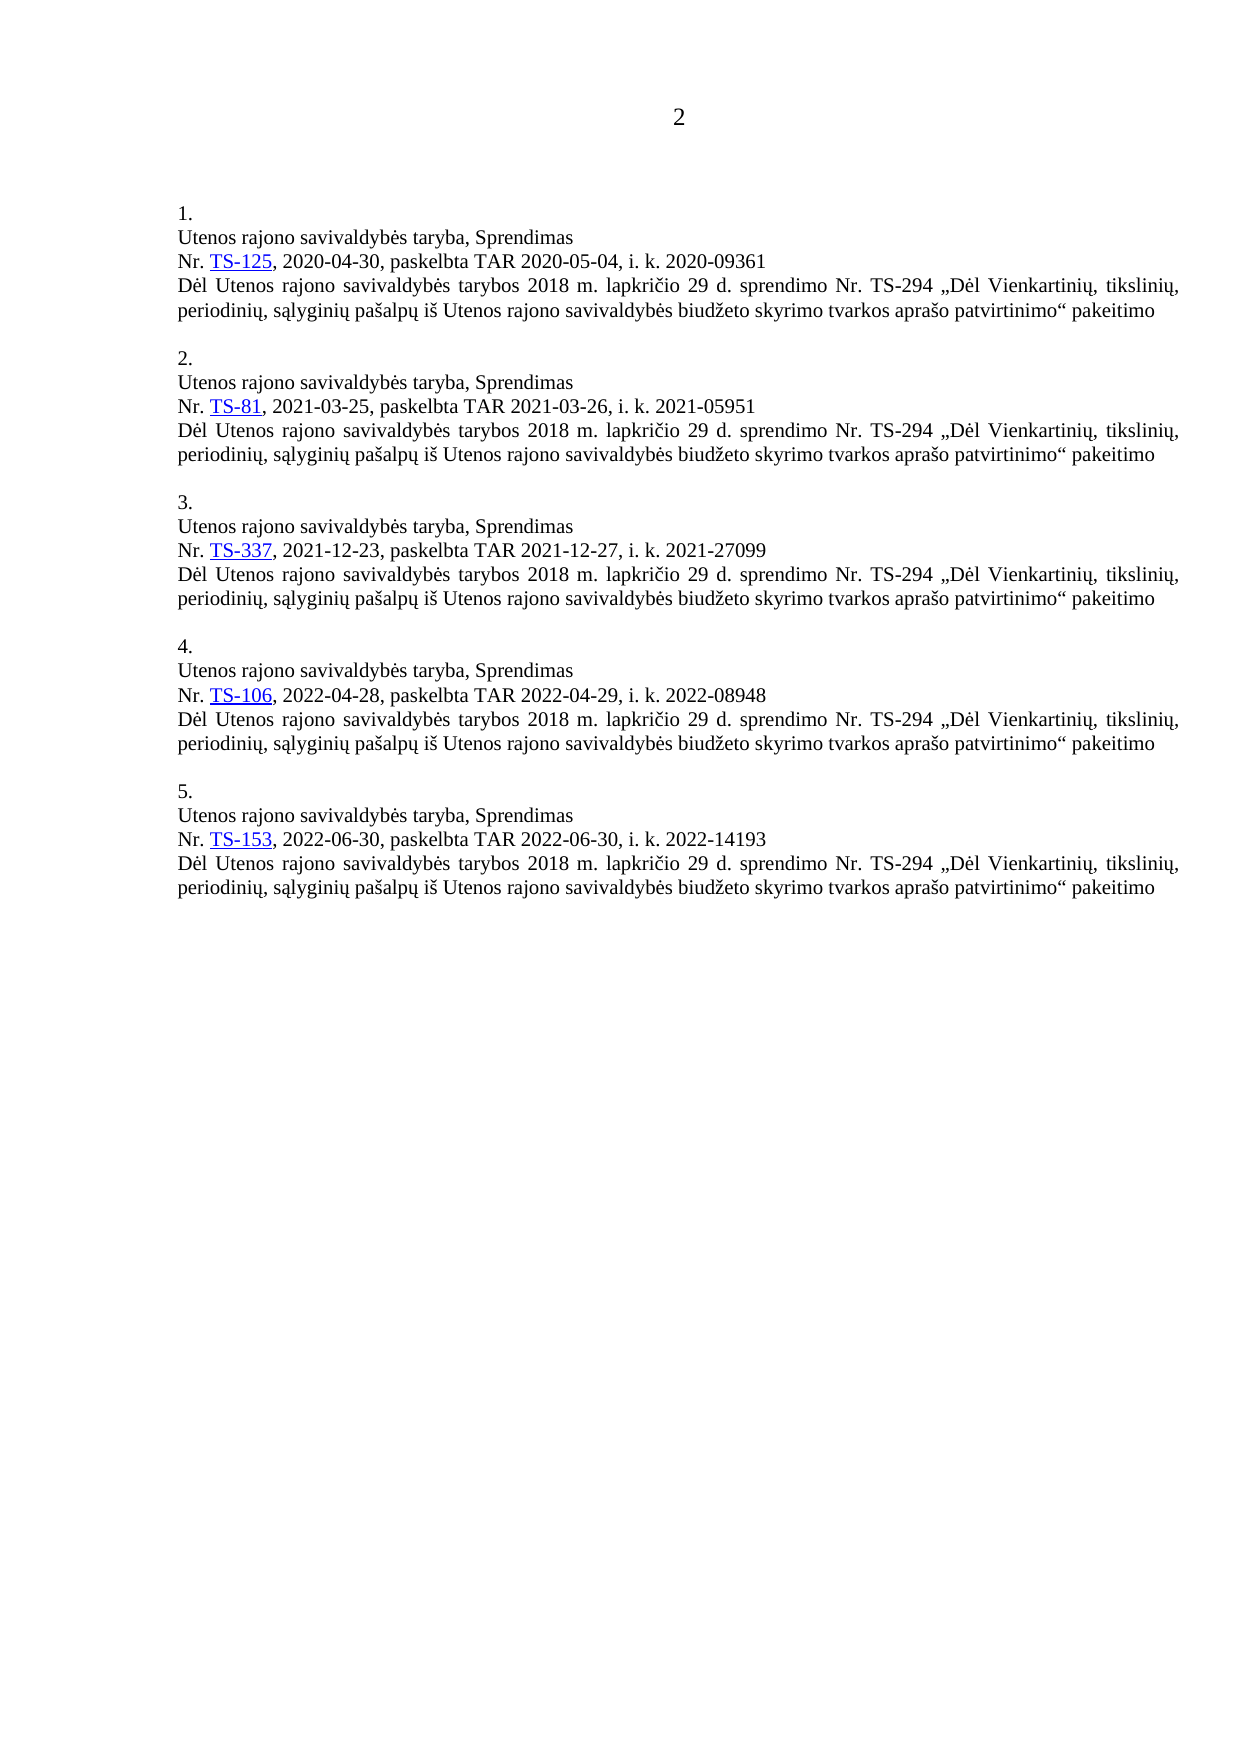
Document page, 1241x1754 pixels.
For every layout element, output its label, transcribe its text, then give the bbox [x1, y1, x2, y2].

text Nr. TS-153, 2022-06-30, paskelbta TAR 2022-06-30, i. k. 2022-14193 [177, 827, 1181, 851]
text Dėl Utenos rajono savivaldybės tarybos 2018 m. lapkričio 29 d. sprendimo Nr. TS-294 „Dėl Vienkartinių, tikslinių, periodinių, sąlyginių pašalpų iš Utenos rajono savivaldybės biudžeto skyrimo tvarkos aprašo patvirtinimo“ pakeitimo [177, 273, 1181, 322]
text Utenos rajono savivaldybės taryba, Sprendimas [177, 370, 1181, 394]
text Dėl Utenos rajono savivaldybės tarybos 2018 m. lapkričio 29 d. sprendimo Nr. TS-294 „Dėl Vienkartinių, tikslinių, periodinių, sąlyginių pašalpų iš Utenos rajono savivaldybės biudžeto skyrimo tvarkos aprašo patvirtinimo“ pakeitimo [177, 562, 1181, 610]
text 5. [177, 779, 1181, 803]
text Utenos rajono savivaldybės taryba, Sprendimas [177, 225, 1181, 249]
text Utenos rajono savivaldybės taryba, Sprendimas [177, 803, 1181, 827]
text Nr. TS-337, 2021-12-23, paskelbta TAR 2021-12-27, i. k. 2021-27099 [177, 538, 1181, 562]
text Nr. TS-125, 2020-04-30, paskelbta TAR 2020-05-04, i. k. 2020-09361 [177, 249, 1181, 273]
text 3. [177, 490, 1181, 514]
text Nr. TS-106, 2022-04-28, paskelbta TAR 2022-04-29, i. k. 2022-08948 [177, 682, 1181, 707]
text Dėl Utenos rajono savivaldybės tarybos 2018 m. lapkričio 29 d. sprendimo Nr. TS-294 „Dėl Vienkartinių, tikslinių, periodinių, sąlyginių pašalpų iš Utenos rajono savivaldybės biudžeto skyrimo tvarkos aprašo patvirtinimo“ pakeitimo [177, 851, 1181, 899]
text Dėl Utenos rajono savivaldybės tarybos 2018 m. lapkričio 29 d. sprendimo Nr. TS-294 „Dėl Vienkartinių, tikslinių, periodinių, sąlyginių pašalpų iš Utenos rajono savivaldybės biudžeto skyrimo tvarkos aprašo patvirtinimo“ pakeitimo [177, 707, 1181, 755]
text 4. [177, 634, 1181, 658]
text Nr. TS-81, 2021-03-25, paskelbta TAR 2021-03-26, i. k. 2021-05951 [177, 394, 1181, 418]
text Dėl Utenos rajono savivaldybės tarybos 2018 m. lapkričio 29 d. sprendimo Nr. TS-294 „Dėl Vienkartinių, tikslinių, periodinių, sąlyginių pašalpų iš Utenos rajono savivaldybės biudžeto skyrimo tvarkos aprašo patvirtinimo“ pakeitimo [177, 418, 1181, 466]
text Utenos rajono savivaldybės taryba, Sprendimas [177, 658, 1181, 682]
text 1. [177, 201, 1181, 225]
text 2. [177, 346, 1181, 370]
text Utenos rajono savivaldybės taryba, Sprendimas [177, 514, 1181, 538]
